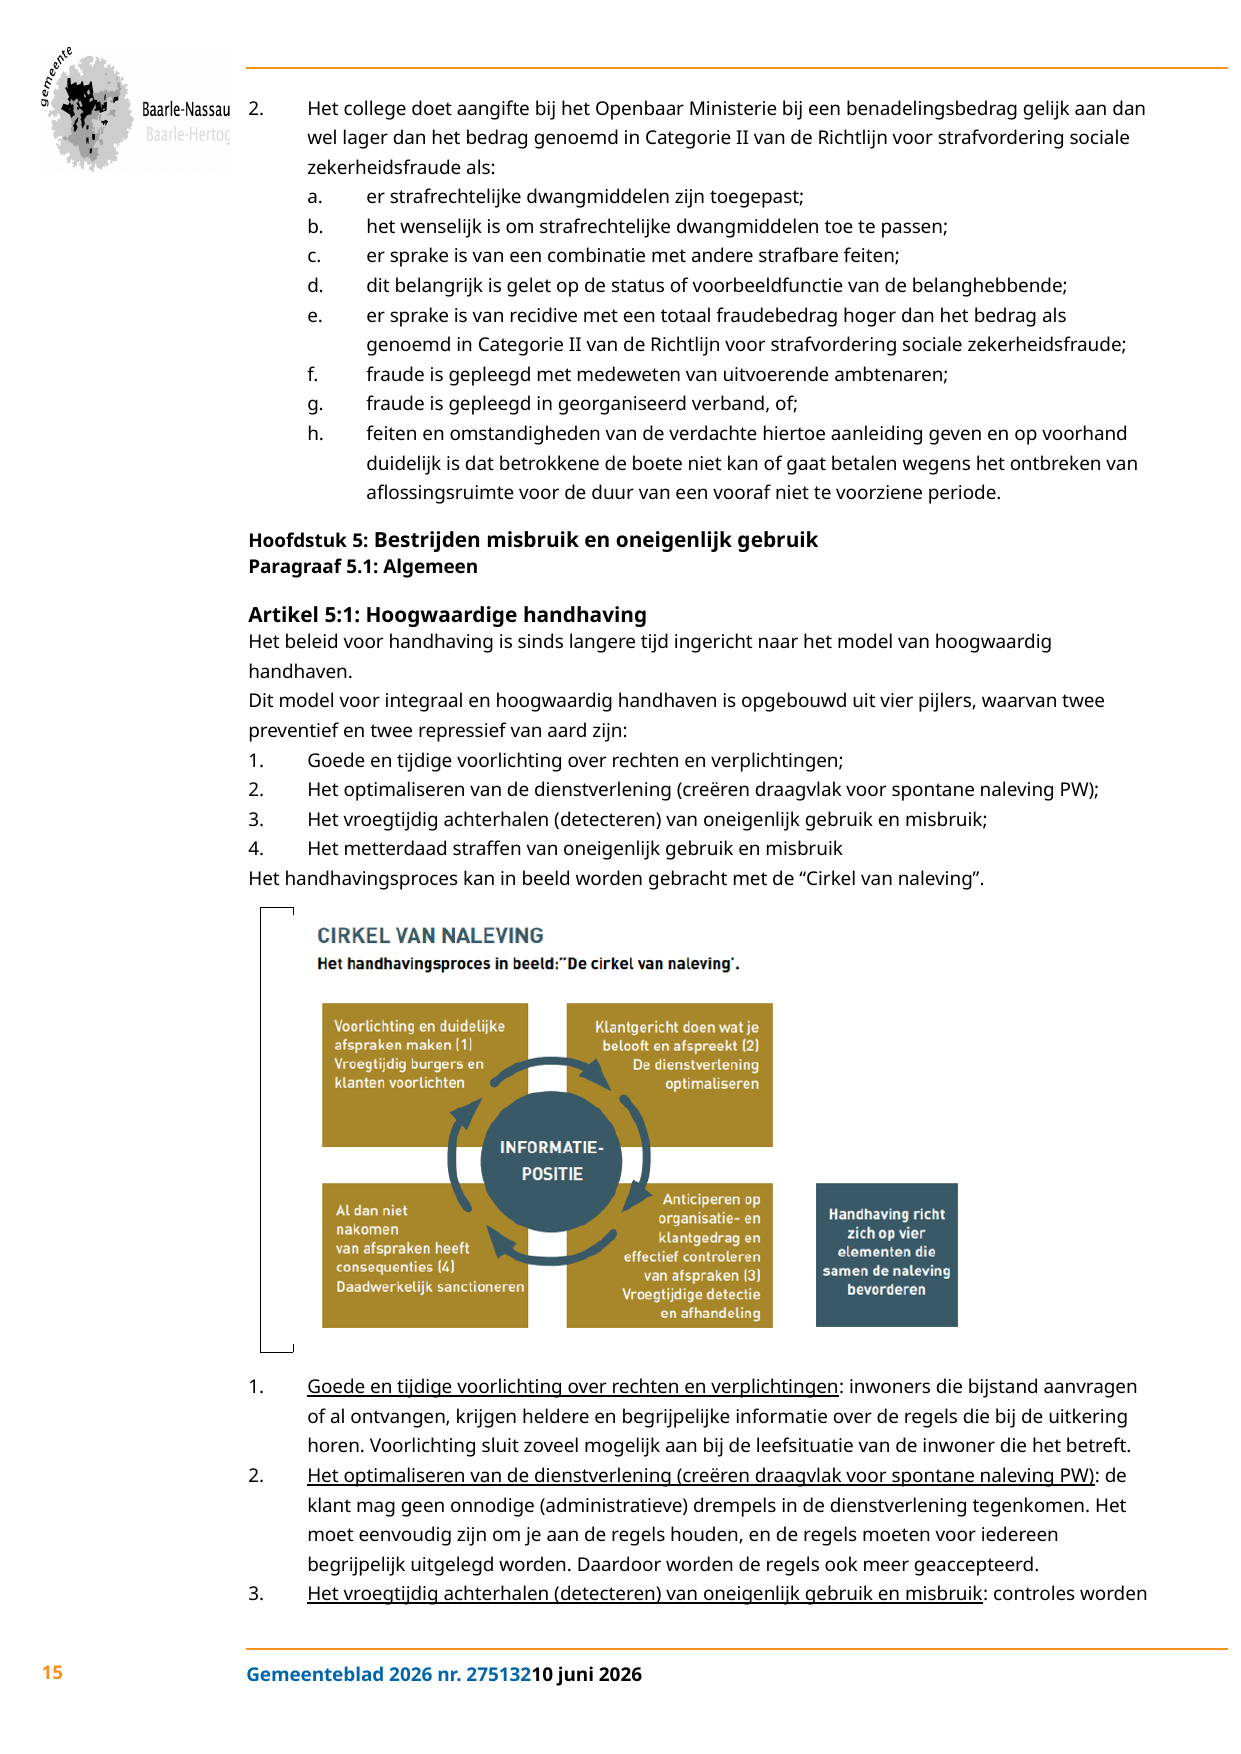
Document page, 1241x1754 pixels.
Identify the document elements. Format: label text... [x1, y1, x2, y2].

list fraude is gepleegd met medeweten van uitvoerende ambtenaren; [307, 361, 1152, 387]
text Het beleid voor handhaving is sinds langere tijd ingericht naar het model van hoogwaardig handhaven. [248, 628, 1152, 684]
list het wenselijk is om strafrechtelijke dwangmiddelen toe te passen; [307, 213, 1152, 239]
list Het college doet aangifte bij het Openbaar Ministerie bij een benadelingsbedrag gelijk aan dan wel lager dan het bedrag genoemd in Categorie II van de Richtlijn voor strafvordering sociale zekerheidsfraude als: [248, 95, 1152, 180]
list er sprake is van recidive met een totaal fraudebedrag hoger dan het bedrag als genoemd in Categorie II van de Richtlijn voor strafvordering sociale zekerheidsfraude; [307, 302, 1152, 357]
picture [268, 915, 978, 1344]
text Artikel 5:1: Hoogwaardige handhaving [248, 600, 1152, 628]
list feiten en omstandigheden van de verdachte hiertoe aanleiding geven en op voorhand duidelijk is dat betrokkene de boete niet kan of gaat betalen wegens het ontbreken van aflossingsruimte voor de duur van een vooraf niet te voorziene periode. [307, 420, 1152, 505]
list Het metterdaad straffen van oneigenlijk gebruik en misbruik [248, 836, 1152, 861]
text Dit model voor integraal en hoogwaardig handhaven is opgebouwd uit vier pijlers, waarvan twee preventief en twee repressief van aard zijn: [248, 688, 1152, 743]
list er sprake is van een combinatie met andere strafbare feiten; [307, 243, 1152, 268]
text Paragraaf 5.1: Algemeen [248, 553, 1152, 579]
list dit belangrijk is gelet op de status of voorbeeldfunctie van de belanghebbende; [307, 272, 1152, 298]
list Goede en tijdige voorlichting over rechten en verplichtingen: inwoners die bijstand aanvragen of al ontvangen, krijgen heldere en begrijpelijke informatie over de regels die bij de uitkering horen. Voorlichting sluit zoveel mogelijk aan bij de leefsituatie van de inwoner die het betreft. [248, 1373, 1152, 1458]
list Goede en tijdige voorlichting over rechten en verplichtingen; [248, 747, 1152, 772]
list Het optimaliseren van de dienstverlening (creëren draagvlak voor spontane naleving PW): de klant mag geen onnodige (administratieve) drempels in de dienstverlening tegenkomen. Het moet eenvoudig zijn om je aan de regels houden, en de regels moeten voor iedereen begrijpelijk uitgelegd worden. Daardoor worden de regels ook meer geaccepteerd. [248, 1462, 1152, 1577]
picture [41, 47, 231, 172]
list Het vroegtijdig achterhalen (detecteren) van oneigenlijk gebruik en misbruik: controles worden [248, 1581, 1152, 1606]
text Hoofdstuk 5: Bestrijden misbruik en oneigenlijk gebruik [248, 525, 1152, 553]
list er strafrechtelijke dwangmiddelen zijn toegepast; [307, 183, 1152, 209]
list fraude is gepleegd in georganiseerd verband, of; [307, 391, 1152, 416]
text Het handhavingsproces kan in beeld worden gebracht met de “Cirkel van naleving”. [248, 865, 1152, 891]
list Het vroegtijdig achterhalen (detecteren) van oneigenlijk gebruik en misbruik; [248, 806, 1152, 832]
list Het optimaliseren van de dienstverlening (creëren draagvlak voor spontane naleving PW); [248, 776, 1152, 802]
